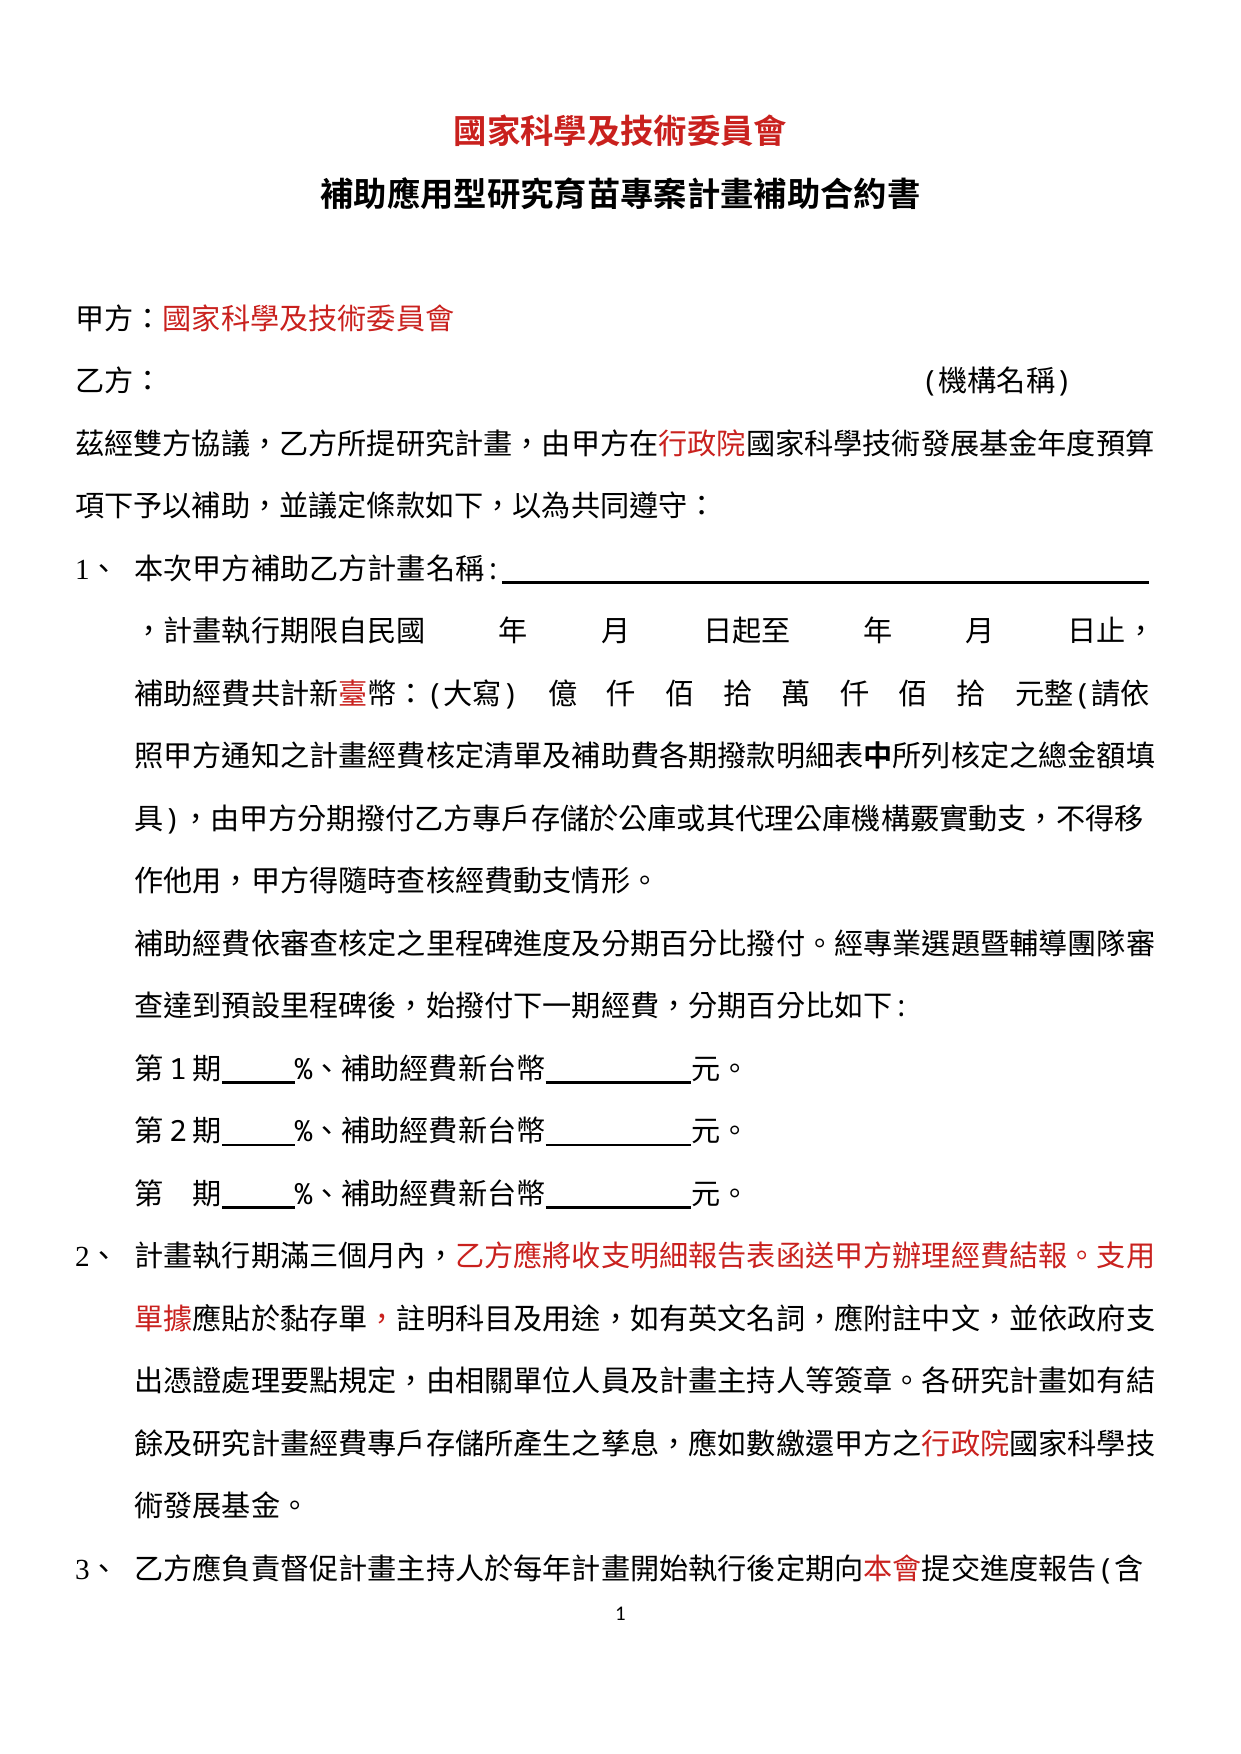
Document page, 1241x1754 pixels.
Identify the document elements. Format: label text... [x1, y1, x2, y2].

text 甲方：國家科學及技術委員會 [75, 275, 1165, 337]
text 第 期 %、補助經費新台幣 元。 [134, 1150, 1165, 1212]
text 補助應用型研究育苗專案計畫補助合約書 [75, 150, 1165, 212]
text 第2期 %、補助經費新台幣 元。 [134, 1087, 1165, 1150]
text 補助經費依審查核定之里程碑進度及分期百分比撥付。經專業選題暨輔導團隊審查達到預設里程碑後，始撥付下一期經費，分期百分比如下: [134, 900, 1165, 1025]
text 國家科學及技術委員會 [75, 87, 1165, 150]
list 計畫執行期滿三個月內，乙方應將收支明細報告表函送甲方辦理經費結報。支用單據應貼於黏存單，註明科目及用途，如有英文名詞，應附註中文，並依政府支出憑證處理要點規定，由相關單位人員及計畫主持人等簽章。各研究計畫如有結餘及研究計畫經費專戶存儲所產生之孳息，應如數繳還甲方之行政院國家科學技術發展基金。 [75, 1212, 1165, 1525]
list 乙方應負責督促計畫主持人於每年計畫開始執行後定期向本會提交進度報告(含 [75, 1525, 1165, 1587]
text 茲經雙方協議，乙方所提研究計畫，由甲方在行政院國家科學技術發展基金年度預算項下予以補助，並議定條款如下，以為共同遵守： [75, 400, 1165, 525]
text 乙方： (機構名稱) [75, 337, 1165, 400]
text 第1期 %、補助經費新台幣 元。 [134, 1025, 1165, 1087]
list 本次甲方補助乙方計畫名稱: ，計畫執行期限自民國 年 月 日起至 年 月 日止，補助經費共計新臺幣：(大寫) 億 仟 佰 拾 萬 仟 佰 拾 元整(請依照甲方通知之計畫經費核定清單及補助費各期撥款明細表中所列核定之總金額填具)，由甲方分期撥付乙方專戶存儲於公庫或其代理公庫機構覈實動支，不得移作他用，甲方得隨時查核經費動支情形。 [75, 525, 1165, 900]
